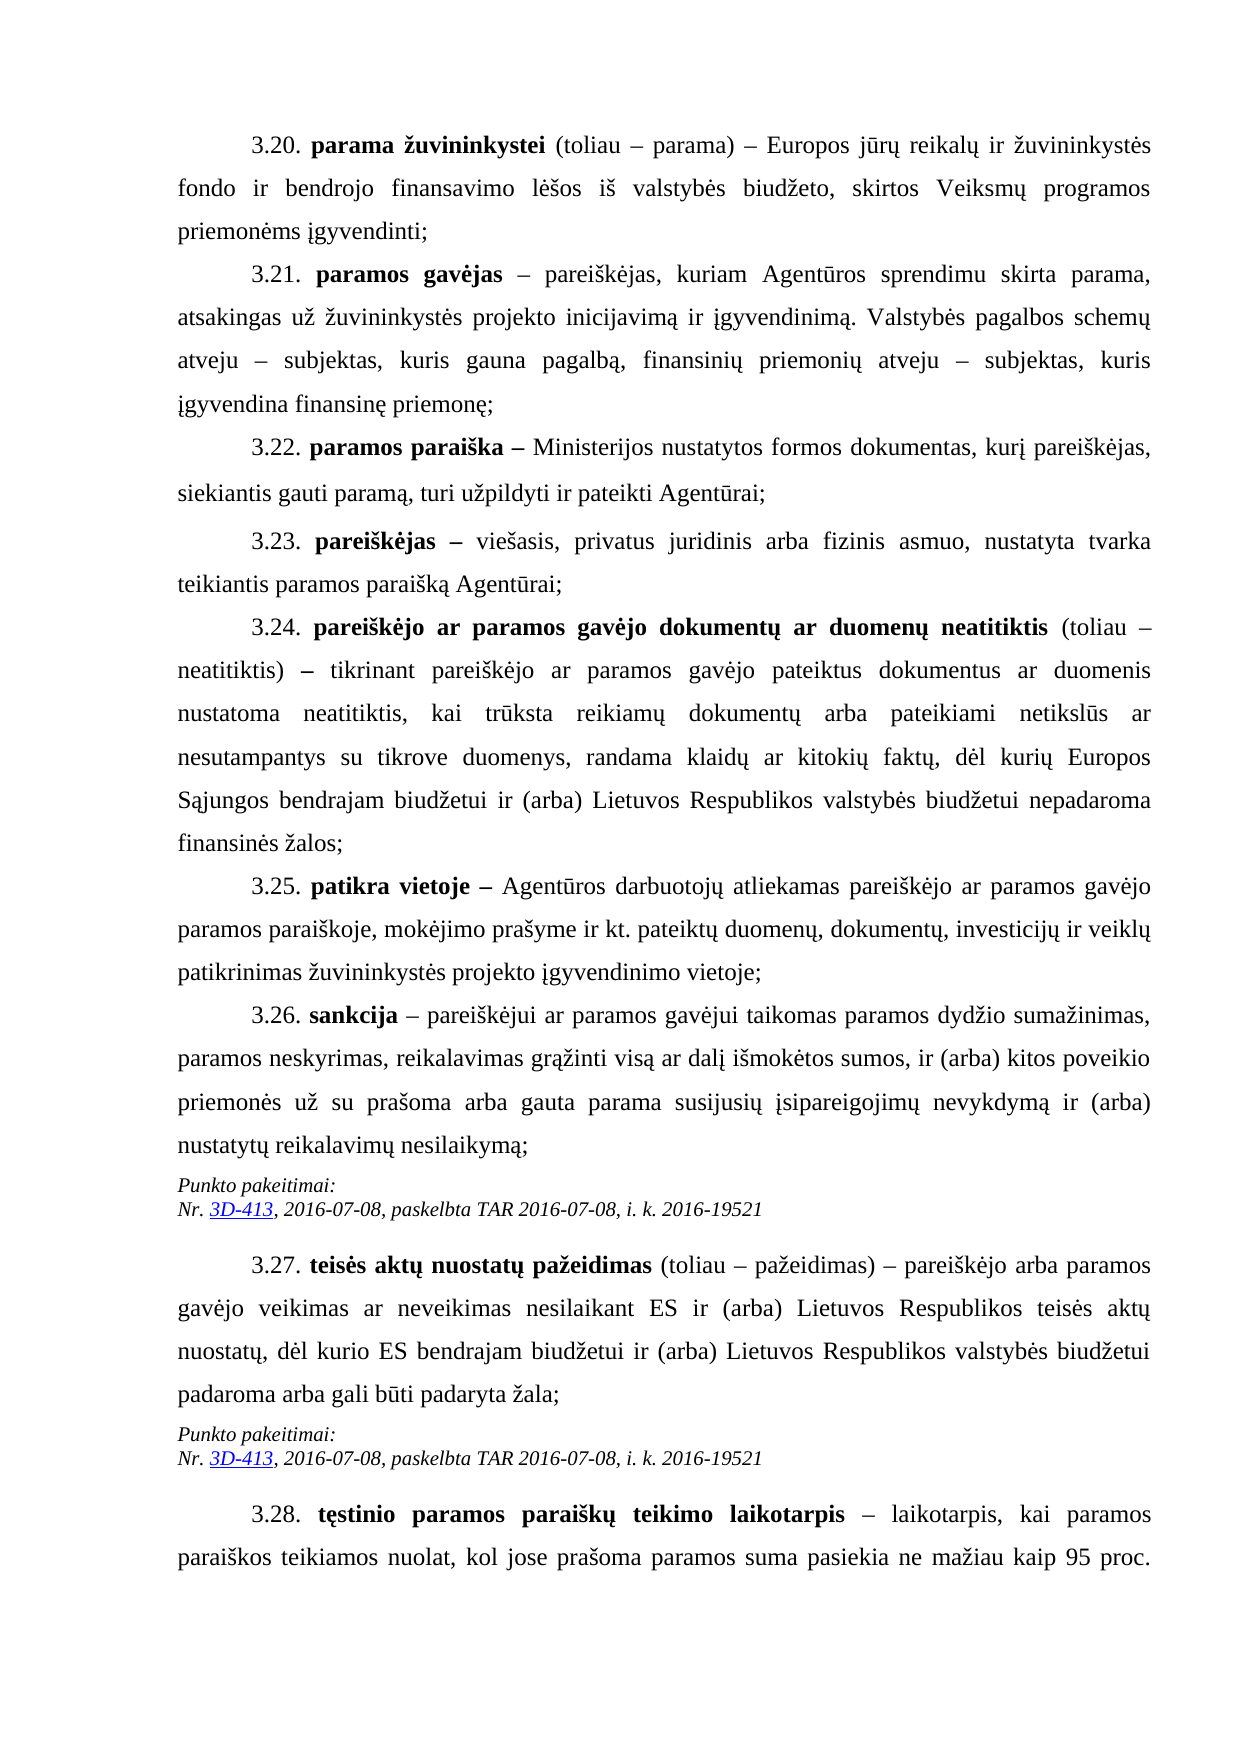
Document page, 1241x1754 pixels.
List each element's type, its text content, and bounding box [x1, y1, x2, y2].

text Nr. 3D-413, 2016-07-08, paskelbta TAR 2016-07-08, i. k. 2016-19521 [177, 1197, 1152, 1221]
text 3.21. paramos gavėjas – pareiškėjas, kuriam Agentūros sprendimu skirta parama, atsakingas už žuvininkystės projekto inicijavimą ir įgyvendinimą. Valstybės pagalbos schemų atveju – subjektas, kuris gauna pagalbą, finansinių priemonių atveju – subjektas, kuris įgyvendina finansinę priemonę; [177, 259, 1152, 417]
text Punkto pakeitimai: [177, 1422, 1152, 1446]
text 3.27. teisės aktų nuostatų pažeidimas (toliau – pažeidimas) – pareiškėjo arba paramos gavėjo veikimas ar neveikimas nesilaikant ES ir (arba) Lietuvos Respublikos teisės aktų nuostatų, dėl kurio ES bendrajam biudžetui ir (arba) Lietuvos Respublikos valstybės biudžetui padaroma arba gali būti padaryta žala; [177, 1250, 1152, 1408]
text 3.24. pareiškėjo ar paramos gavėjo dokumentų ar duomenų neatitiktis (toliau – neatitiktis) – tikrinant pareiškėjo ar paramos gavėjo pateiktus dokumentus ar duomenis nustatoma neatitiktis, kai trūksta reikiamų dokumentų arba pateikiami netikslūs ar nesutampantys su tikrove duomenys, randama klaidų ar kitokių faktų, dėl kurių Europos Sąjungos bendrajam biudžetui ir (arba) Lietuvos Respublikos valstybės biudžetui nepadaroma finansinės žalos; [177, 612, 1152, 857]
text Nr. 3D-413, 2016-07-08, paskelbta TAR 2016-07-08, i. k. 2016-19521 [177, 1446, 1152, 1470]
text Punkto pakeitimai: [177, 1173, 1152, 1197]
text 3.26. sankcija – pareiškėjui ar paramos gavėjui taikomas paramos dydžio sumažinimas, paramos neskyrimas, reikalavimas grąžinti visą ar dalį išmokėtos sumos, ir (arba) kitos poveikio priemonės už su prašoma arba gauta parama susijusių įsipareigojimų nevykdymą ir (arba) nustatytų reikalavimų nesilaikymą; [177, 1000, 1152, 1158]
text 3.20. parama žuvininkystei (toliau – parama) – Europos jūrų reikalų ir žuvininkystės fondo ir bendrojo finansavimo lėšos iš valstybės biudžeto, skirtos Veiksmų programos priemonėms įgyvendinti; [177, 130, 1152, 245]
text 3.22. paramos paraiška – Ministerijos nustatytos formos dokumentas, kurį pareiškėjas, siekiantis gauti paramą, turi užpildyti ir pateikti Agentūrai; [177, 432, 1152, 509]
text 3.25. patikra vietoje – Agentūros darbuotojų atliekamas pareiškėjo ar paramos gavėjo paramos paraiškoje, mokėjimo prašyme ir kt. pateiktų duomenų, dokumentų, investicijų ir veiklų patikrinimas žuvininkystės projekto įgyvendinimo vietoje; [177, 871, 1152, 986]
text 3.28. tęstinio paramos paraiškų teikimo laikotarpis – laikotarpis, kai paramos paraiškos teikiamos nuolat, kol jose prašoma paramos suma pasiekia ne mažiau kaip 95 proc. [177, 1499, 1152, 1571]
text 3.23. pareiškėjas – viešasis, privatus juridinis arba fizinis asmuo, nustatyta tvarka teikiantis paramos paraišką Agentūrai; [177, 526, 1152, 598]
